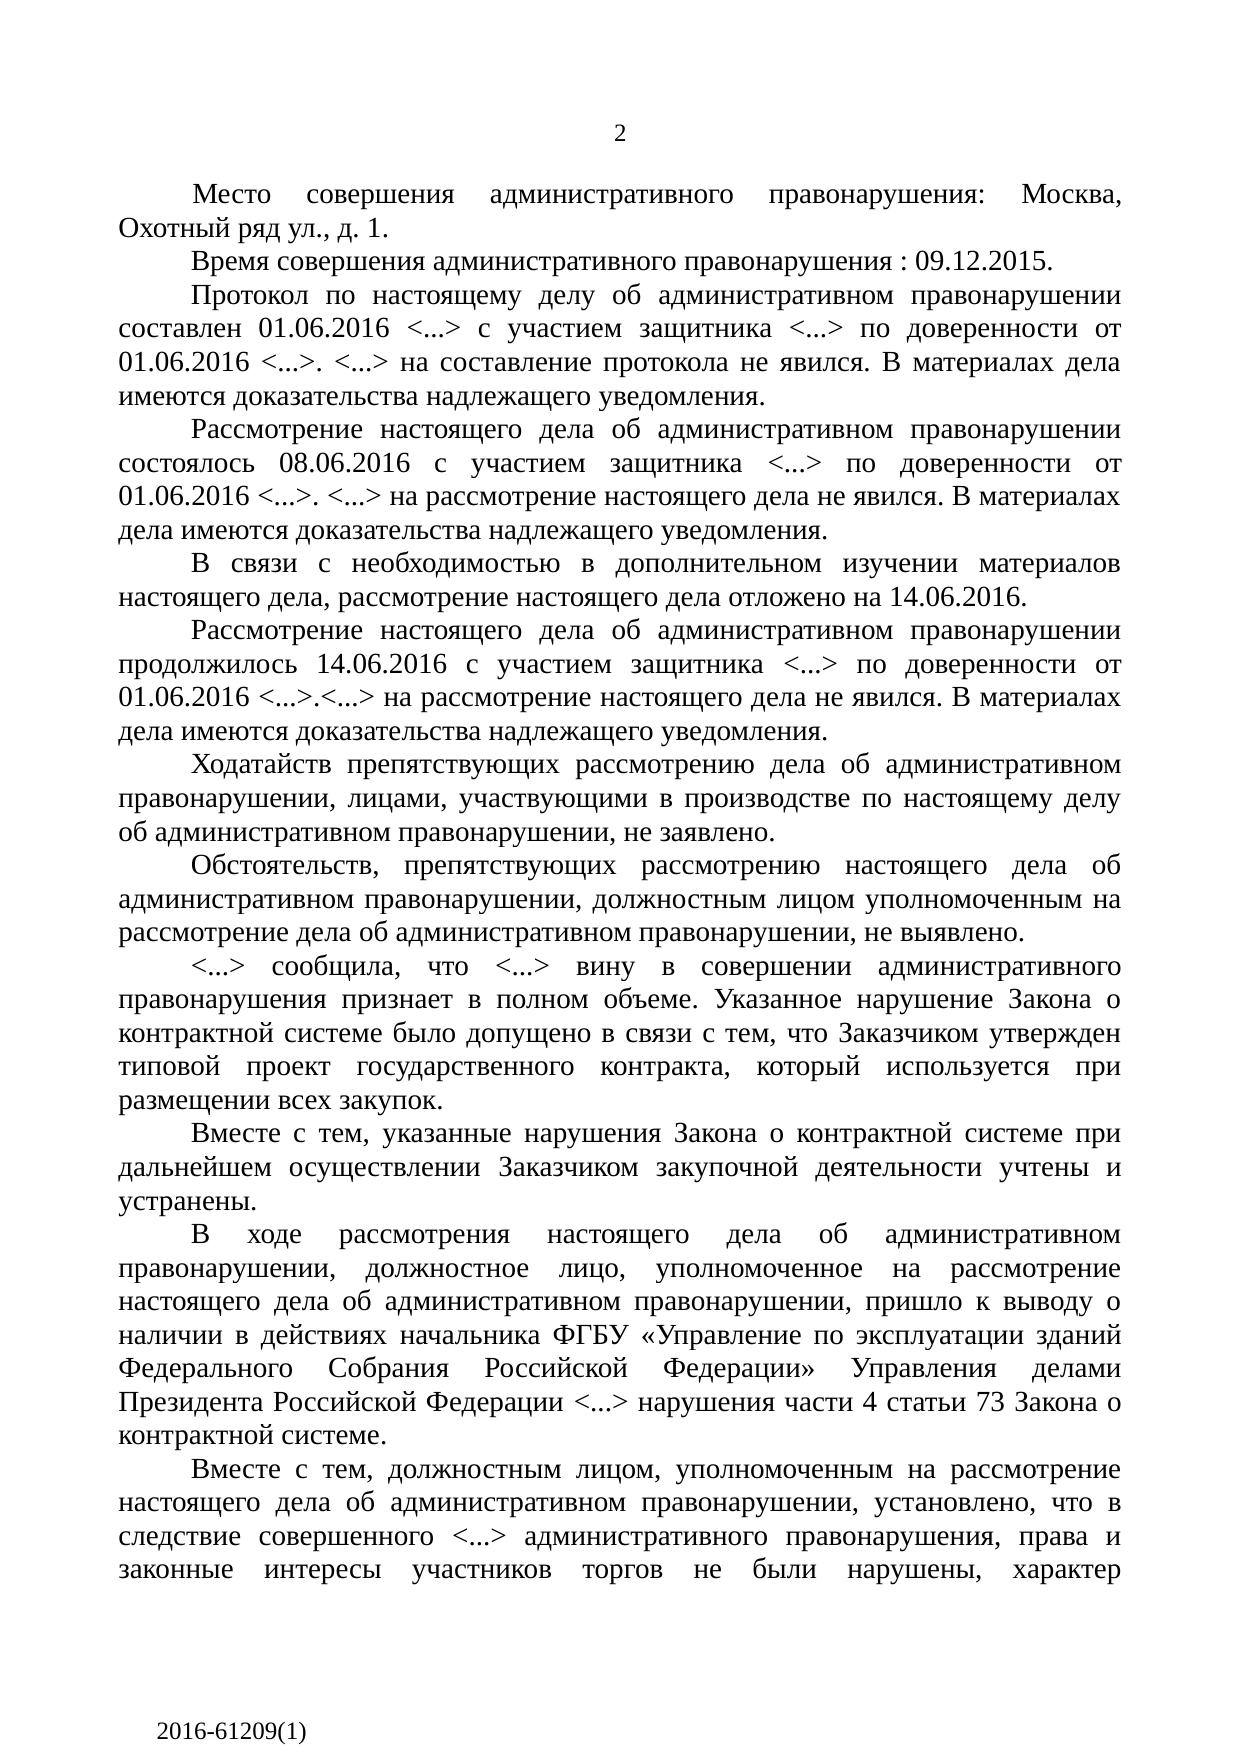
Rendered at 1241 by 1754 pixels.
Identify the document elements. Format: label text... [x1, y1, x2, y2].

text Вместе с тем, должностным лицом, уполномоченным на рассмотрение настоящего дела об административном правонарушении, установлено, что в следствие совершенного <...> административного правонарушения, права и законные интересы участников торгов не были нарушены, характер [118, 1451, 1122, 1585]
text <...> сообщила, что <...> вину в совершении административного правонарушения признает в полном объеме. Указанное нарушение Закона о контрактной системе было допущено в связи с тем, что Заказчиком утвержден типовой проект государственного контракта, который используется при размещении всех закупок. [118, 948, 1122, 1116]
text Ходатайств препятствующих рассмотрению дела об административном правонарушении, лицами, участвующими в производстве по настоящему делу об административном правонарушении, не заявлено. [118, 747, 1122, 847]
text Рассмотрение настоящего дела об административном правонарушении продолжилось 14.06.2016 с участием защитника <...> по доверенности от 01.06.2016 <...>.<...> на рассмотрение настоящего дела не явился. В материалах дела имеются доказательства надлежащего уведомления. [118, 612, 1122, 747]
text Обстоятельств, препятствующих рассмотрению настоящего дела об административном правонарушении, должностным лицом уполномоченным на рассмотрение дела об административном правонарушении, не выявлено. [118, 847, 1122, 948]
text Вместе с тем, указанные нарушения Закона о контрактной системе при дальнейшем осуществлении Заказчиком закупочной деятельности учтены и устранены. [118, 1116, 1122, 1216]
text Протокол по настоящему делу об административном правонарушении составлен 01.06.2016 <...> с участием защитника <...> по доверенности от 01.06.2016 <...>. <...> на составление протокола не явился. В материалах дела имеются доказательства надлежащего уведомления. [118, 277, 1122, 411]
text Время совершения административного правонарушения : 09.12.2015. [118, 243, 1122, 277]
text Рассмотрение настоящего дела об административном правонарушении состоялось 08.06.2016 с участием защитника <...> по доверенности от 01.06.2016 <...>. <...> на рассмотрение настоящего дела не явился. В материалах дела имеются доказательства надлежащего уведомления. [118, 411, 1122, 545]
text В ходе рассмотрения настоящего дела об административном правонарушении, должностное лицо, уполномоченное на рассмотрение настоящего дела об административном правонарушении, пришло к выводу о наличии в действиях начальника ФГБУ «Управление по эксплуатации зданий Федерального Собрания Российской Федерации» Управления делами Президента Российской Федерации <...> нарушения части 4 статьи 73 Закона о контрактной системе. [118, 1216, 1122, 1451]
text В связи с необходимостью в дополнительном изучении материалов настоящего дела, рассмотрение настоящего дела отложено на 14.06.2016. [118, 545, 1122, 612]
text Место совершения административного правонарушения: Москва, Охотный ряд ул., д. 1. [118, 176, 1122, 243]
